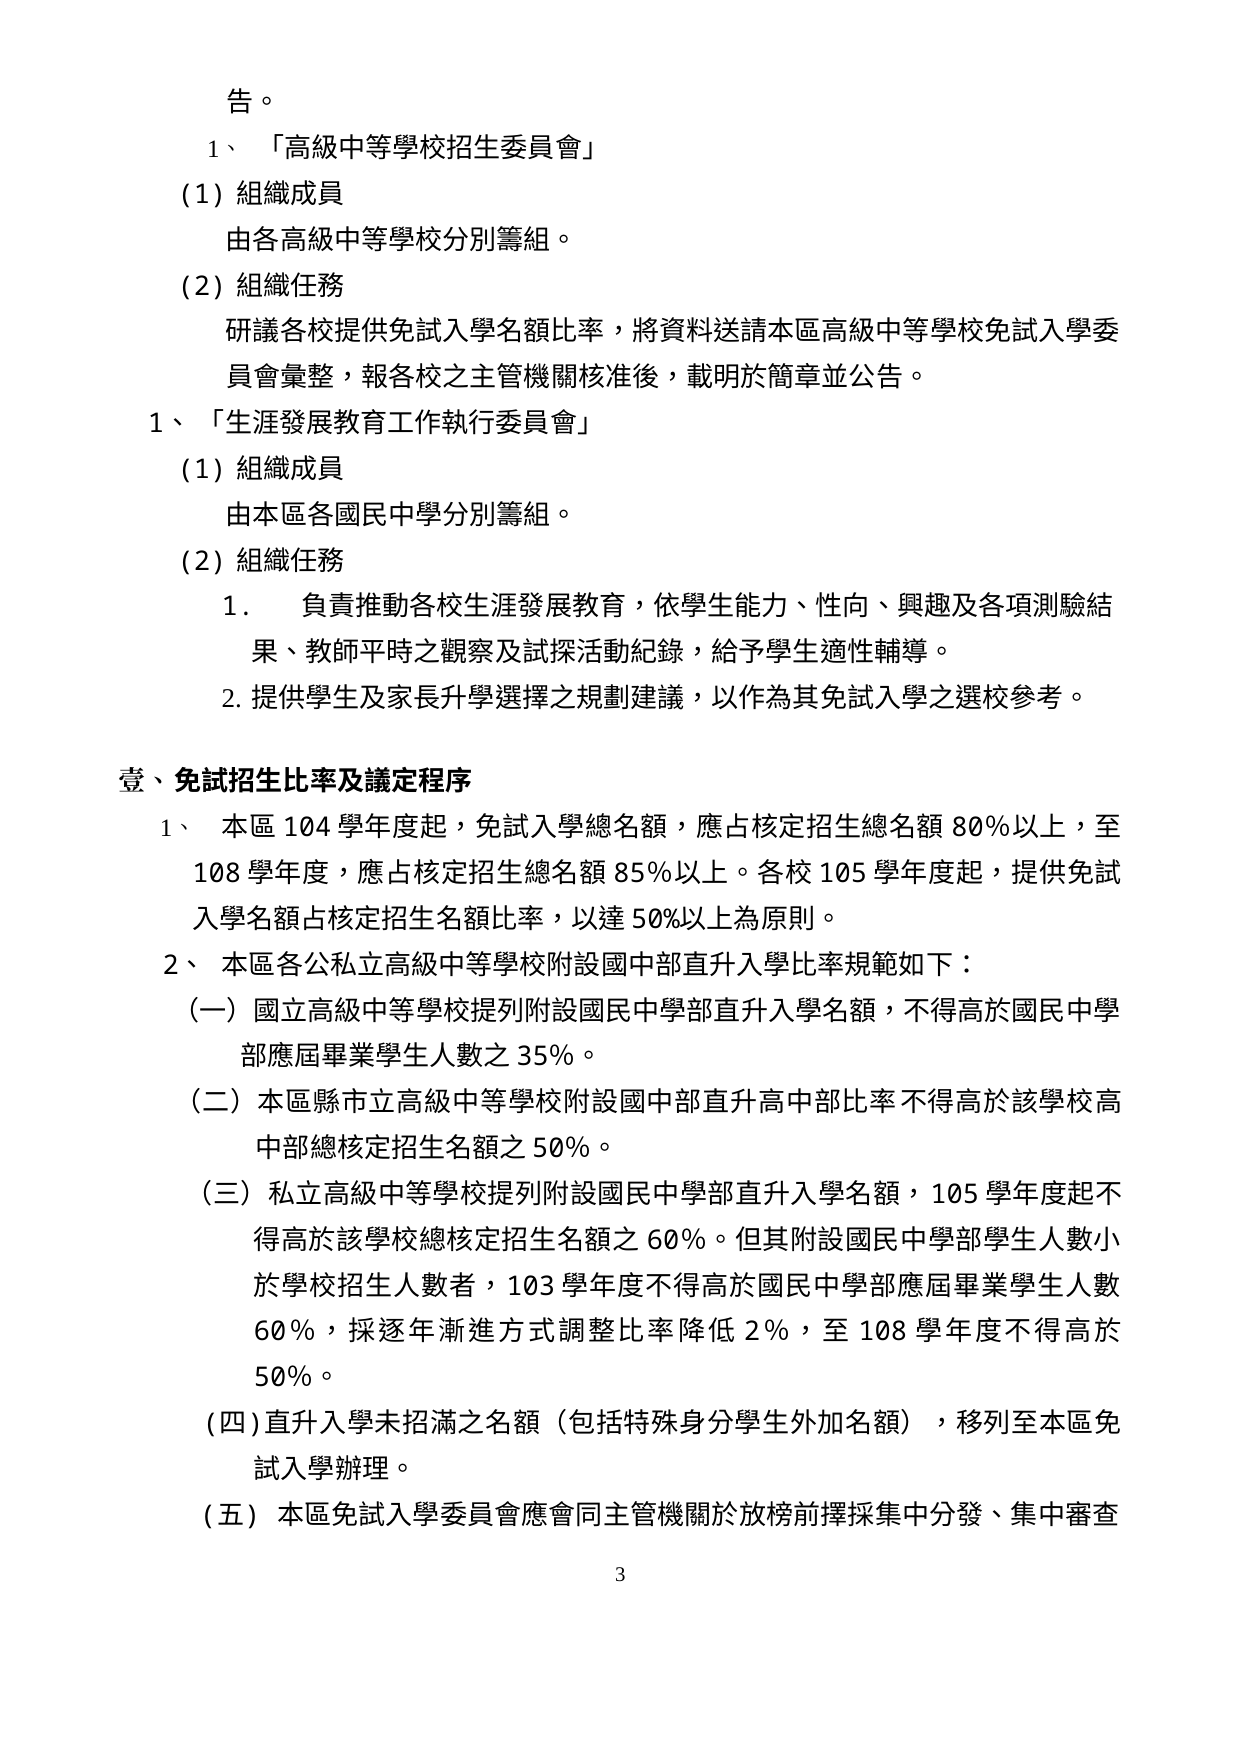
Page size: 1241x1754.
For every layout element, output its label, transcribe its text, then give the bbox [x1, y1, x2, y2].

list 組織成員 [177, 167, 1122, 212]
text 研議各校提供免試入學名額比率，將資料送請本區高級中等學校免試入學委員會彙整，報各校之主管機關核准後，載明於簡章並公告。 [226, 304, 1122, 396]
text 由本區各國民中學分別籌組。 [226, 487, 1122, 533]
list 本區各公私立高級中等學校附設國中部直升入學比率規範如下： [162, 937, 1122, 983]
list 組織任務 [177, 258, 1122, 304]
text 由各高級中等學校分別籌組。 [226, 212, 1122, 258]
text （二）本區縣市立高級中等學校附設國中部直升高中部比率不得高於該學校高中部總核定招生名額之50％。 [174, 1075, 1122, 1167]
list 組織成員 [177, 442, 1122, 487]
list 本區104學年度起，免試入學總名額，應占核定招生總名額80％以上，至108學年度，應占核定招生總名額85％以上。各校105學年度起，提供免試入學名額占核定招生名額比率，以達50%以上為原則。 [159, 800, 1122, 937]
list 「生涯發展教育工作執行委員會」 [148, 396, 1122, 442]
list 「高級中等學校招生委員會」 [207, 121, 1122, 167]
text (四)直升入學未招滿之名額（包括特殊身分學生外加名額），移列至本區免試入學辦理。 [118, 1396, 1122, 1487]
text （一）國立高級中等學校提列附設國民中學部直升入學名額，不得高於國民中學部應屆畢業學生人數之35％。 [172, 983, 1122, 1075]
list 提供學生及家長升學選擇之規劃建議，以作為其免試入學之選校參考。 [221, 671, 1122, 717]
list 組織任務 [177, 533, 1122, 579]
text (五) 本區免試入學委員會應會同主管機關於放榜前擇採集中分發、集中審查 [118, 1487, 1122, 1533]
text （三）私立高級中等學校提列附設國民中學部直升入學名額，105學年度起不得高於該學校總核定招生名額之60％。但其附設國民中學部學生人數小於學校招生人數者，103學年度不得高於國民中學部應屆畢業學生人數60％，採逐年漸進方式調整比率降低2％，至108學年度不得高於50％。 [118, 1167, 1122, 1396]
list 免試招生比率及議定程序 [118, 754, 1122, 800]
list 負責推動各校生涯發展教育，依學生能力、性向、興趣及各項測驗結果、教師平時之觀察及試探活動紀錄，給予學生適性輔導。 [221, 579, 1122, 671]
text 告。 [226, 75, 1122, 121]
